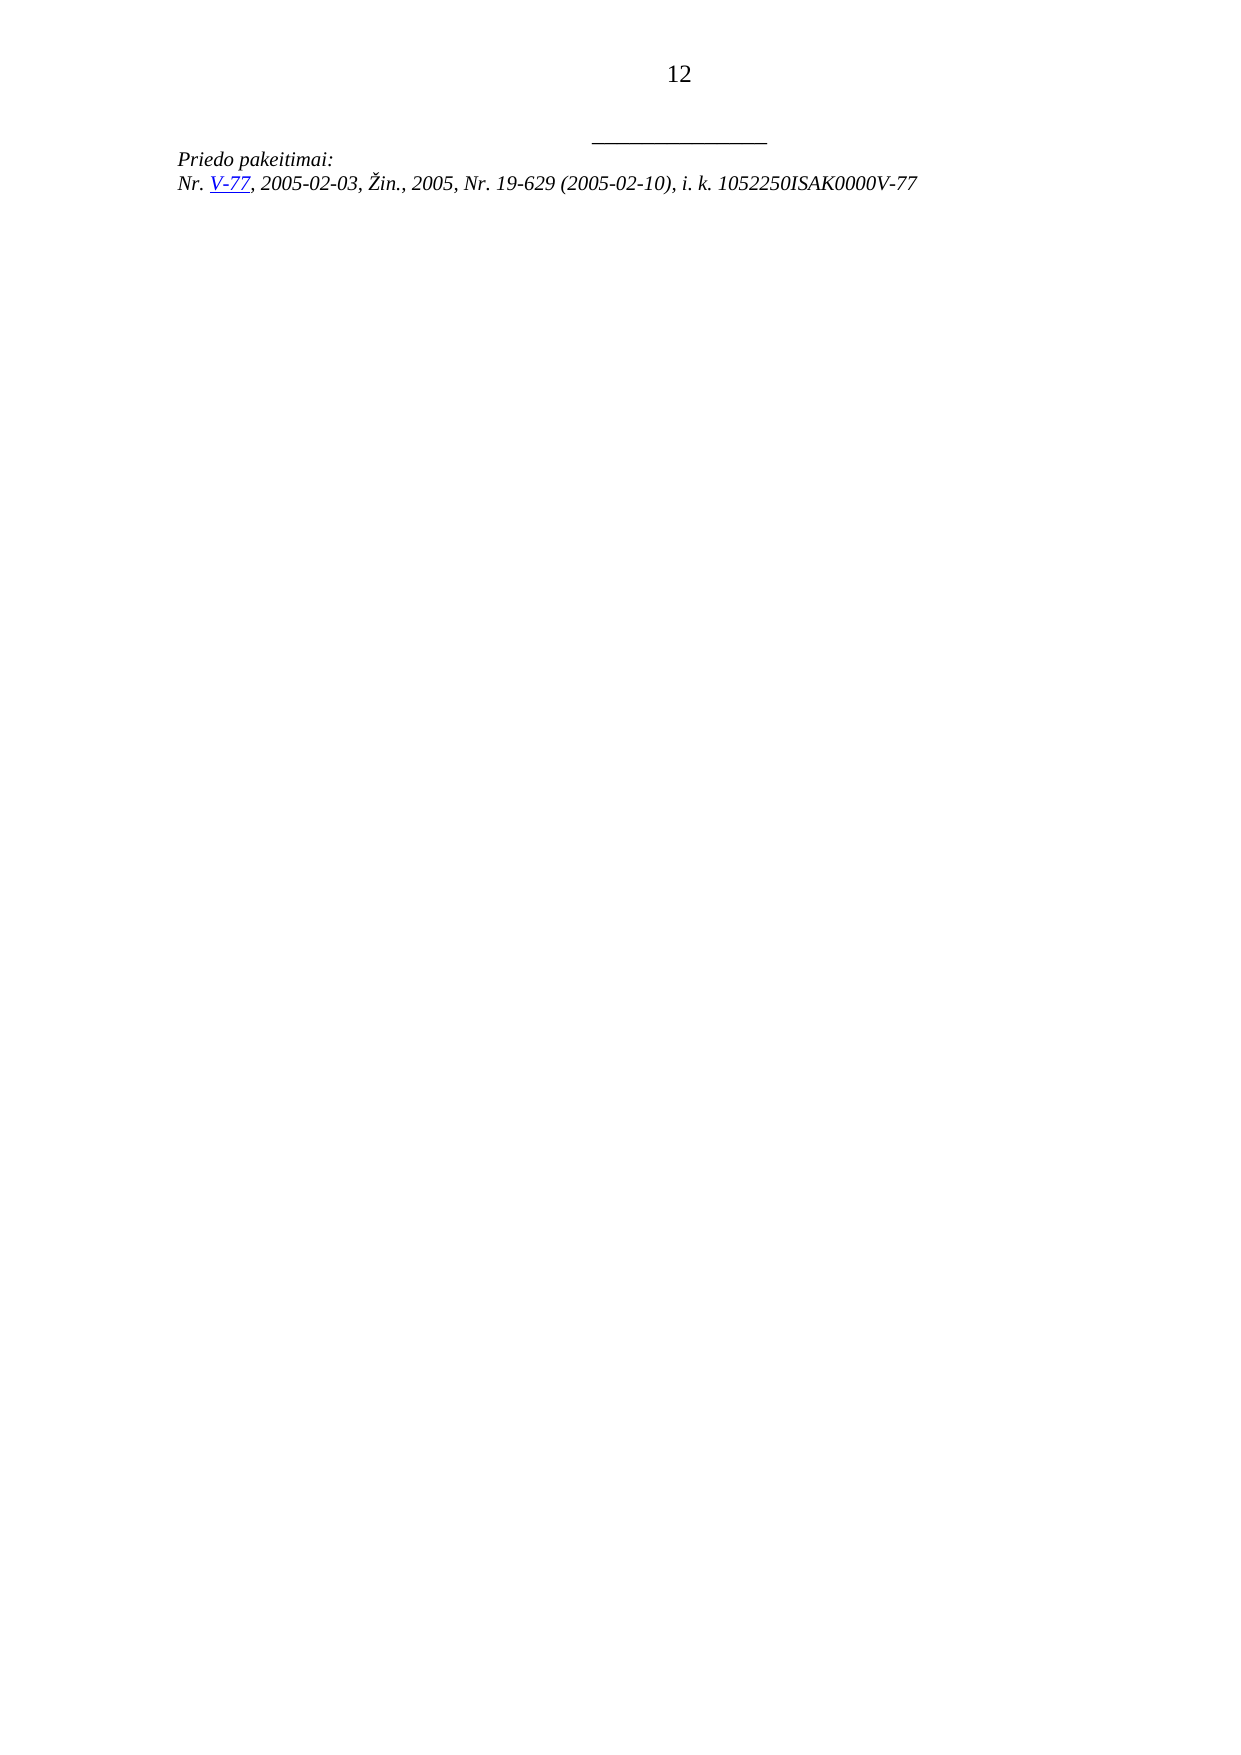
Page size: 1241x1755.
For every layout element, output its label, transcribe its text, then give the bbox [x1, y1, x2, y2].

text ______________ [177, 118, 1181, 147]
text Priedo pakeitimai: [177, 147, 1181, 171]
text Nr. V-77, 2005-02-03, Žin., 2005, Nr. 19-629 (2005-02-10), i. k. 1052250ISAK0000V-77 [177, 171, 1181, 195]
